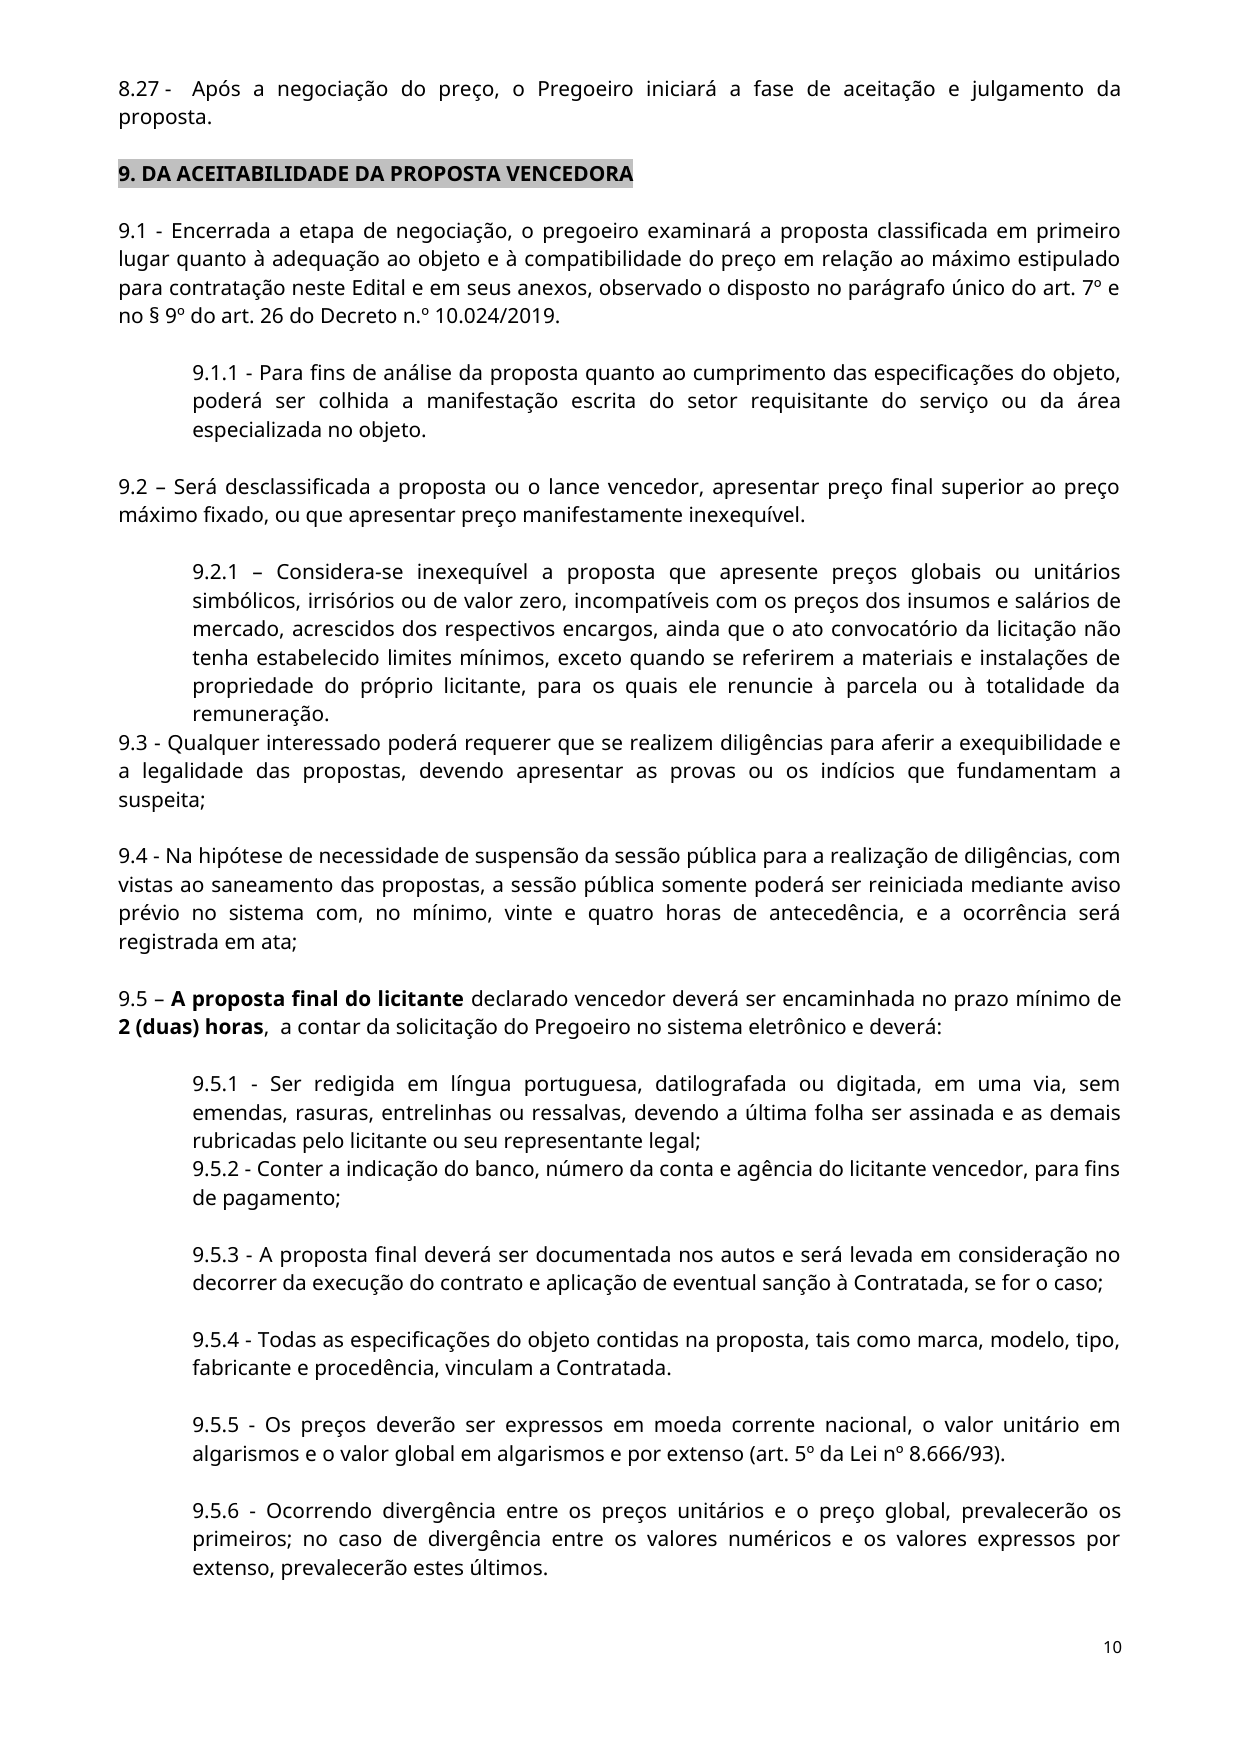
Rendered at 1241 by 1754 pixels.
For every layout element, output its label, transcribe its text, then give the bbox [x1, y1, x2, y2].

text 9.3 - Qualquer interessado poderá requerer que se realizem diligências para aferir a exequibilidade e a legalidade das propostas, devendo apresentar as provas ou os indícios que fundamentam a suspeita; [118, 728, 1122, 813]
text 9.1 - Encerrada a etapa de negociação, o pregoeiro examinará a proposta classificada em primeiro lugar quanto à adequação ao objeto e à compatibilidade do preço em relação ao máximo estipulado para contratação neste Edital e em seus anexos, observado o disposto no parágrafo único do art. 7º e no § 9º do art. 26 do Decreto n.º 10.024/2019. [118, 216, 1122, 330]
text 9.2.1 – Considera-se inexequível a proposta que apresente preços globais ou unitários simbólicos, irrisórios ou de valor zero, incompatíveis com os preços dos insumos e salários de mercado, acrescidos dos respectivos encargos, ainda que o ato convocatório da licitação não tenha estabelecido limites mínimos, exceto quando se referirem a materiais e instalações de propriedade do próprio licitante, para os quais ele renuncie à parcela ou à totalidade da remuneração. [192, 557, 1122, 728]
text 9.5.6 - Ocorrendo divergência entre os preços unitários e o preço global, prevalecerão os primeiros; no caso de divergência entre os valores numéricos e os valores expressos por extenso, prevalecerão estes últimos. [192, 1496, 1122, 1581]
text 9.5.3 - A proposta final deverá ser documentada nos autos e será levada em consideração no decorrer da execução do contrato e aplicação de eventual sanção à Contratada, se for o caso; [192, 1240, 1122, 1297]
text 9.1.1 - Para fins de análise da proposta quanto ao cumprimento das especificações do objeto, poderá ser colhida a manifestação escrita do setor requisitante do serviço ou da área especializada no objeto. [192, 358, 1122, 443]
text 9. DA ACEITABILIDADE DA PROPOSTA VENCEDORA [118, 159, 1122, 188]
text 9.5.4 - Todas as especificações do objeto contidas na proposta, tais como marca, modelo, tipo, fabricante e procedência, vinculam a Contratada. [192, 1325, 1122, 1382]
text 9.5.1 - Ser redigida em língua portuguesa, datilografada ou digitada, em uma via, sem emendas, rasuras, entrelinhas ou ressalvas, devendo a última folha ser assinada e as demais rubricadas pelo licitante ou seu representante legal; [192, 1069, 1122, 1154]
text 9.5.5 - Os preços deverão ser expressos em moeda corrente nacional, o valor unitário em algarismos e o valor global em algarismos e por extenso (art. 5º da Lei nº 8.666/93). [192, 1410, 1122, 1467]
text 9.5.2 - Conter a indicação do banco, número da conta e agência do licitante vencedor, para fins de pagamento; [192, 1154, 1122, 1211]
list 9.2 – Será desclassificada a proposta ou o lance vencedor, apresentar preço final superior ao preço máximo fixado, ou que apresentar preço manifestamente inexequível. [118, 472, 1122, 529]
text 9.5 – A proposta final do licitante declarado vencedor deverá ser encaminhada no prazo mínimo de 2 (duas) horas, a contar da solicitação do Pregoeiro no sistema eletrônico e deverá: [118, 984, 1122, 1041]
text 8.27 - Após a negociação do preço, o Pregoeiro iniciará a fase de aceitação e julgamento da proposta. [118, 74, 1122, 131]
text 9.4 - Na hipótese de necessidade de suspensão da sessão pública para a realização de diligências, com vistas ao saneamento das propostas, a sessão pública somente poderá ser reiniciada mediante aviso prévio no sistema com, no mínimo, vinte e quatro horas de antecedência, e a ocorrência será registrada em ata; [118, 842, 1122, 955]
